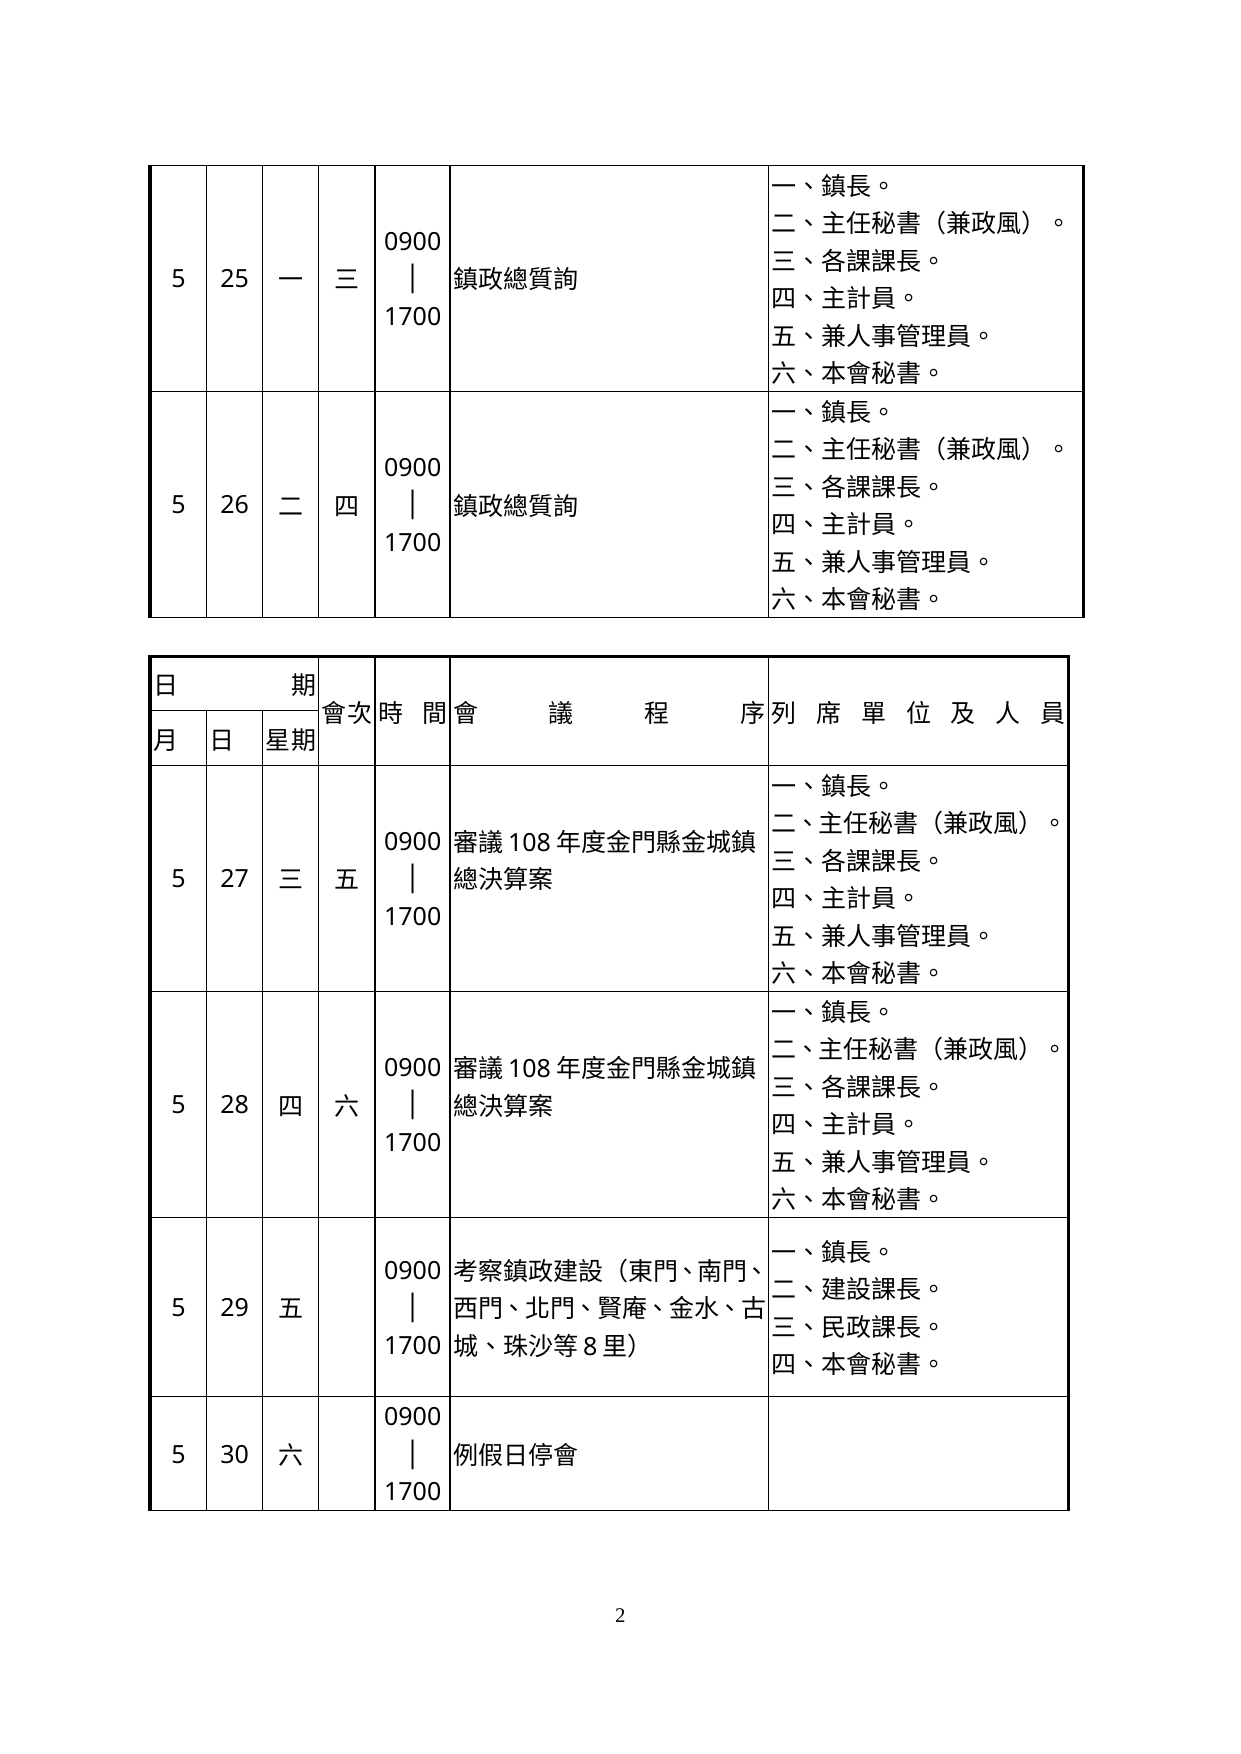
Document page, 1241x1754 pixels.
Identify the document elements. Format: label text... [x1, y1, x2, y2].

table_cell 審議108年度金門縣金城鎮總決算案 [451, 992, 768, 1217]
table_cell 四 [263, 992, 318, 1217]
table_cell 六 [263, 1397, 318, 1510]
table_cell 一、鎮長。 二、主任秘書（兼政風）。 三、各課課長。 四、主計員。 五、兼人事管理員。 六、本會秘書。 [769, 392, 1082, 617]
table_cell 鎮政總質詢 [451, 392, 768, 617]
table_cell 25 [207, 166, 262, 391]
table_cell 30 [207, 1397, 262, 1510]
table_cell 5 [152, 392, 206, 617]
table_cell 例假日停會 [451, 1397, 768, 1510]
table_cell 三 [319, 166, 374, 391]
table_cell 審議108年度金門縣金城鎮總決算案 [451, 766, 768, 991]
table_cell 一、鎮長。 二、主任秘書（兼政風）。 三、各課課長。 四、主計員。 五、兼人事管理員。 六、本會秘書。 [769, 992, 1067, 1217]
table_cell 日 [207, 711, 262, 764]
table_cell 六 [319, 992, 374, 1217]
table_cell 星期 [263, 711, 318, 764]
table_header 日期 [152, 658, 318, 710]
table_cell 5 [152, 166, 206, 391]
table_cell [319, 1218, 374, 1396]
table_cell 0900 │ 1700 [376, 1397, 449, 1510]
table_cell 0900 │ 1700 [376, 166, 449, 391]
table_cell 一、鎮長。 二、建設課長。 三、民政課長。 四、本會秘書。 [769, 1218, 1067, 1396]
table_cell 5 [152, 992, 206, 1217]
table_cell 一 [263, 166, 318, 391]
table_cell 5 [152, 1397, 206, 1510]
table_header 時 間 [376, 658, 449, 764]
table_cell 四 [319, 392, 374, 617]
table_cell 0900 │ 1700 [376, 1218, 449, 1396]
table_cell 一、鎮長。 二、主任秘書（兼政風）。 三、各課課長。 四、主計員。 五、兼人事管理員。 六、本會秘書。 [769, 766, 1067, 991]
table_cell 0900 │ 1700 [376, 766, 449, 991]
table_cell 一、鎮長。 二、主任秘書（兼政風）。 三、各課課長。 四、主計員。 五、兼人事管理員。 六、本會秘書。 [769, 166, 1082, 391]
table_cell 0900 │ 1700 [376, 392, 449, 617]
table_header 列席單位及人員 [769, 658, 1067, 764]
table_cell 26 [207, 392, 262, 617]
table_cell 鎮政總質詢 [451, 166, 768, 391]
table_cell [769, 1397, 1067, 1510]
table_cell 五 [263, 1218, 318, 1396]
table_cell 月 [152, 711, 206, 764]
table_cell 29 [207, 1218, 262, 1396]
table_cell 5 [152, 766, 206, 991]
table_cell 5 [152, 1218, 206, 1396]
table_header 會次 [319, 658, 374, 764]
table_cell 28 [207, 992, 262, 1217]
table_cell 二 [263, 392, 318, 617]
table_header 會 議 程 序 [451, 658, 768, 764]
table_cell [319, 1397, 374, 1510]
table_cell 三 [263, 766, 318, 991]
table_cell 0900 │ 1700 [376, 992, 449, 1217]
table_cell 考察鎮政建設（東門、南門、西門、北門、賢庵、金水、古城、珠沙等8里） [451, 1218, 768, 1396]
table_cell 五 [319, 766, 374, 991]
table_cell 27 [207, 766, 262, 991]
